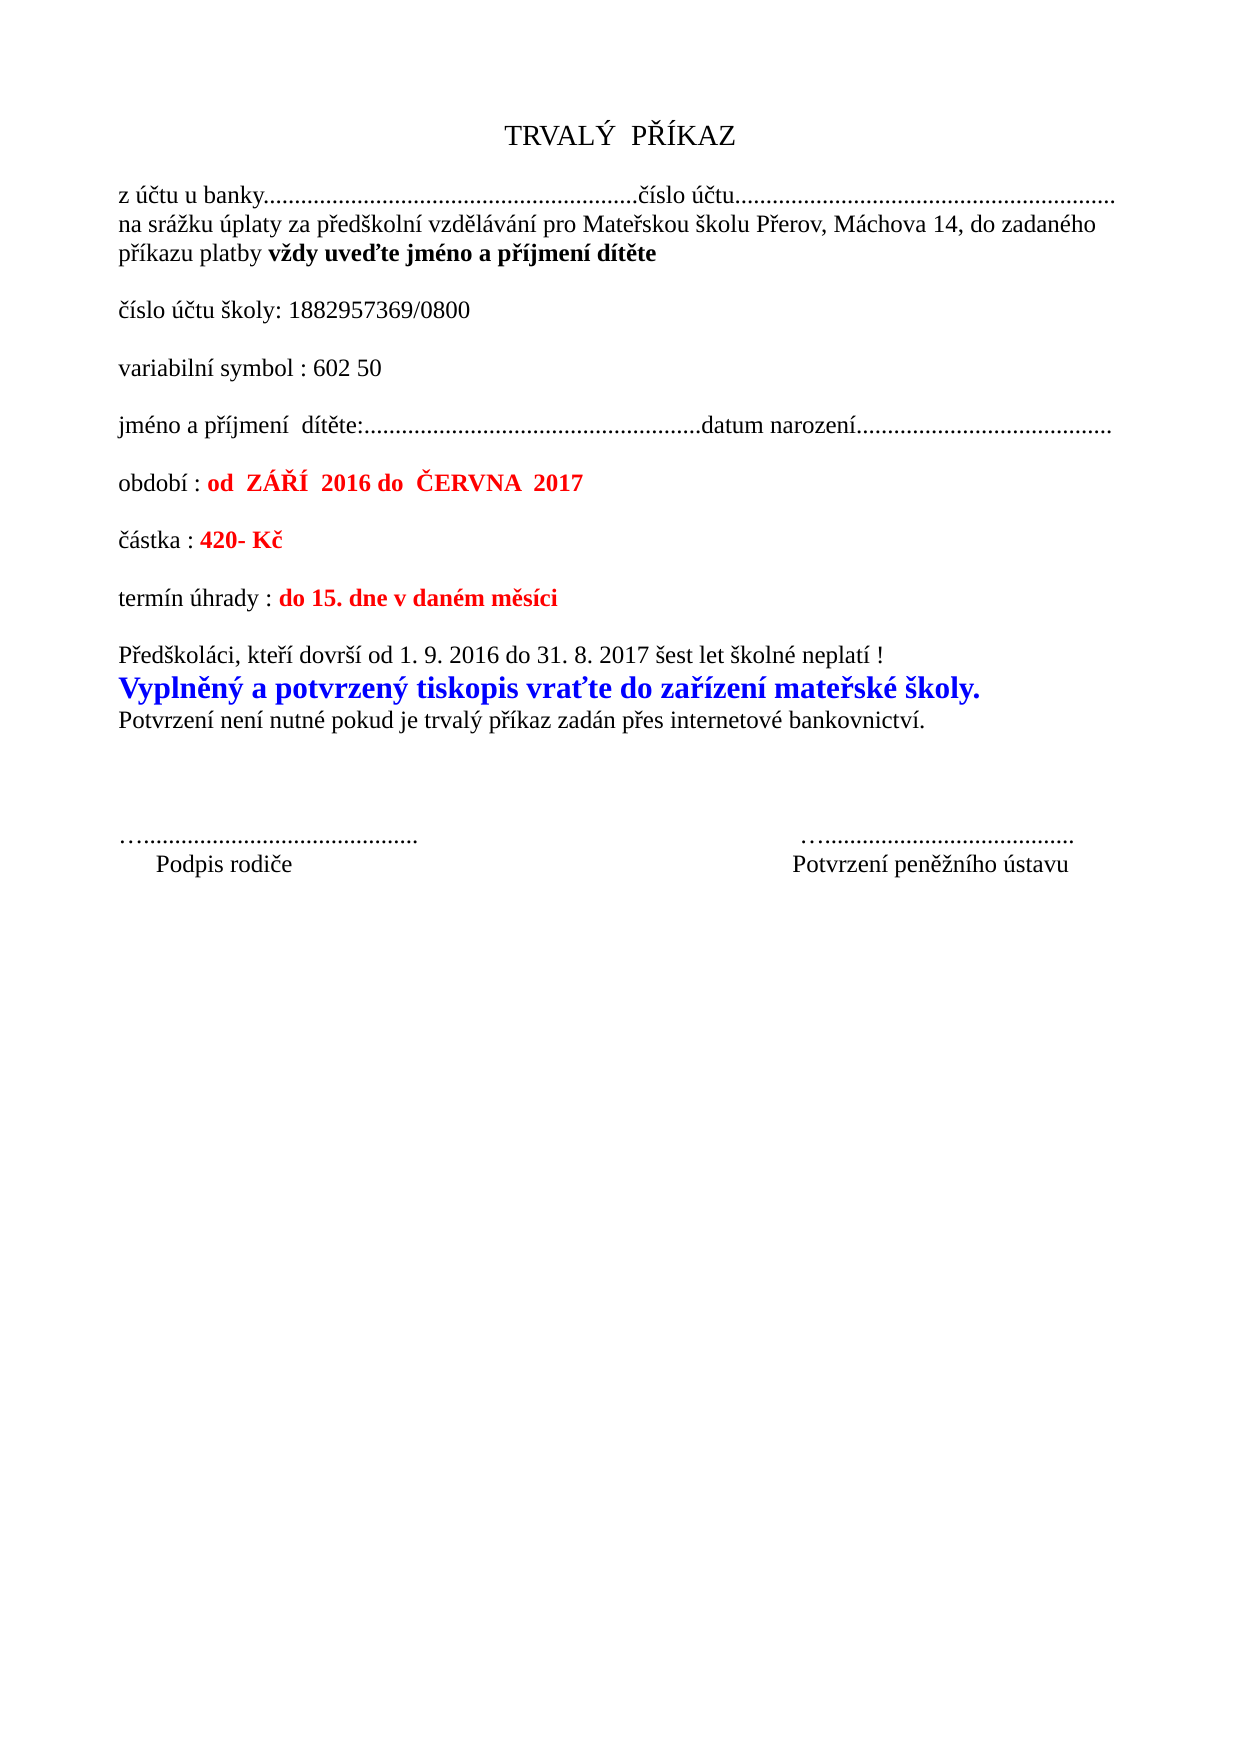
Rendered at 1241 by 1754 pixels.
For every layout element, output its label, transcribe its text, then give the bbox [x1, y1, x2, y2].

text jméno a příjmení dítěte:......................................................datum narození......................................... [118, 410, 1122, 439]
text Vyplněný a potvrzený tiskopis vraťte do zařízení mateřské školy. [118, 669, 1122, 705]
text z účtu u banky............................................................číslo účtu............................................................. [118, 180, 1122, 209]
text TRVALÝ PŘÍKAZ [118, 118, 1122, 152]
text …............................................ …........................................ [118, 820, 1122, 849]
text termín úhrady : do 15. dne v daném měsíci [118, 583, 1122, 612]
text Předškoláci, kteří dovrší od 1. 9. 2016 do 31. 8. 2017 šest let školné neplatí ! [118, 640, 1122, 669]
text na srážku úplaty za předškolní vzdělávání pro Mateřskou školu Přerov, Máchova 14, do zadaného příkazu platby vždy uveďte jméno a příjmení dítěte [118, 209, 1122, 267]
text Podpis rodiče Potvrzení peněžního ústavu [118, 849, 1122, 878]
text období : od ZÁŘÍ 2016 do ČERVNA 2017 [118, 468, 1122, 497]
text částka : 420- Kč [118, 525, 1122, 554]
text variabilní symbol : 602 50 [118, 353, 1122, 382]
text Potvrzení není nutné pokud je trvalý příkaz zadán přes internetové bankovnictví. [118, 705, 1122, 734]
text číslo účtu školy: 1882957369/0800 [118, 295, 1122, 324]
